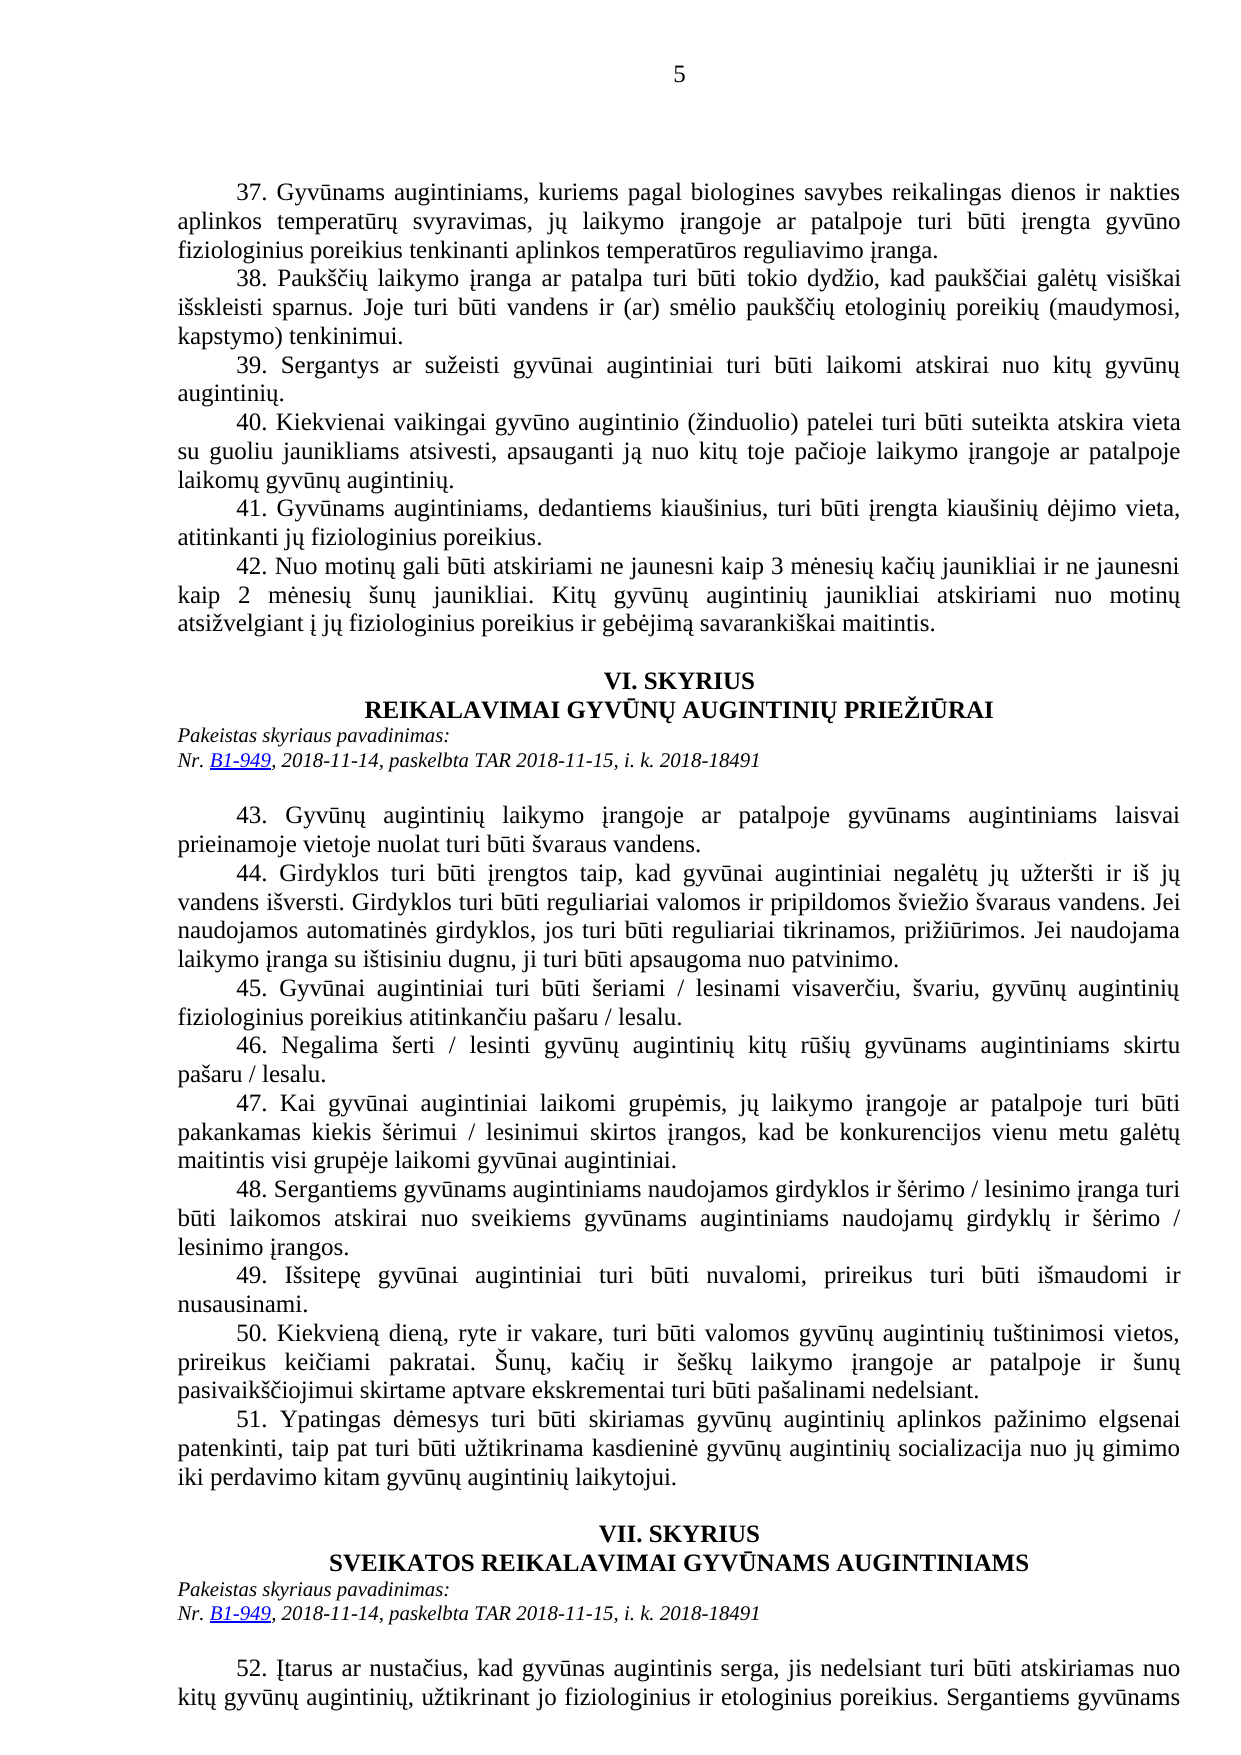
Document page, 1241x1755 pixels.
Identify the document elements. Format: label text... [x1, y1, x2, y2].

text 47. Kai gyvūnai augintiniai laikomi grupėmis, jų laikymo įrangoje ar patalpoje turi būti pakankamas kiekis šėrimui / lesinimui skirtos įrangos, kad be konkurencijos vienu metu galėtų maitintis visi grupėje laikomi gyvūnai augintiniai. [177, 1088, 1181, 1174]
text VI. SKYRIUS REIKALAVIMAI GYVŪNŲ AUGINTINIŲ PRIEŽIŪRAI [177, 666, 1181, 723]
text 52. Įtarus ar nustačius, kad gyvūnas augintinis serga, jis nedelsiant turi būti atskiriamas nuo kitų gyvūnų augintinių, užtikrinant jo fiziologinius ir etologinius poreikius. Sergantiems gyvūnams [177, 1653, 1181, 1711]
text 43. Gyvūnų augintinių laikymo įrangoje ar patalpoje gyvūnams augintiniams laisvai prieinamoje vietoje nuolat turi būti švaraus vandens. [177, 800, 1181, 858]
text 41. Gyvūnams augintiniams, dedantiems kiaušinius, turi būti įrengta kiaušinių dėjimo vieta, atitinkanti jų fiziologinius poreikius. [177, 493, 1181, 551]
text Pakeistas skyriaus pavadinimas: [177, 1577, 1181, 1601]
text 50. Kiekvieną dieną, ryte ir vakare, turi būti valomos gyvūnų augintinių tuštinimosi vietos, prireikus keičiami pakratai. Šunų, kačių ir šeškų laikymo įrangoje ar patalpoje ir šunų pasivaikščiojimui skirtame aptvare ekskrementai turi būti pašalinami nedelsiant. [177, 1318, 1181, 1404]
text 45. Gyvūnai augintiniai turi būti šeriami / lesinami visaverčiu, švariu, gyvūnų augintinių fiziologinius poreikius atitinkančiu pašaru / lesalu. [177, 973, 1181, 1030]
text 39. Sergantys ar sužeisti gyvūnai augintiniai turi būti laikomi atskirai nuo kitų gyvūnų augintinių. [177, 350, 1181, 407]
text 44. Girdyklos turi būti įrengtos taip, kad gyvūnai augintiniai negalėtų jų užteršti ir iš jų vandens išversti. Girdyklos turi būti reguliariai valomos ir pripildomos šviežio švaraus vandens. Jei naudojamos automatinės girdyklos, jos turi būti reguliariai tikrinamos, prižiūrimos. Jei naudojama laikymo įranga su ištisiniu dugnu, ji turi būti apsaugoma nuo patvinimo. [177, 858, 1181, 973]
text Nr. B1-949, 2018-11-14, paskelbta TAR 2018-11-15, i. k. 2018-18491 [177, 747, 1181, 772]
text 40. Kiekvienai vaikingai gyvūno augintinio (žinduolio) patelei turi būti suteikta atskira vieta su guoliu jaunikliams atsivesti, apsauganti ją nuo kitų toje pačioje laikymo įrangoje ar patalpoje laikomų gyvūnų augintinių. [177, 407, 1181, 493]
text Pakeistas skyriaus pavadinimas: [177, 723, 1181, 747]
text 48. Sergantiems gyvūnams augintiniams naudojamos girdyklos ir šėrimo / lesinimo įranga turi būti laikomos atskirai nuo sveikiems gyvūnams augintiniams naudojamų girdyklų ir šėrimo / lesinimo įrangos. [177, 1174, 1181, 1260]
text Nr. B1-949, 2018-11-14, paskelbta TAR 2018-11-15, i. k. 2018-18491 [177, 1601, 1181, 1625]
text 46. Negalima šerti / lesinti gyvūnų augintinių kitų rūšių gyvūnams augintiniams skirtu pašaru / lesalu. [177, 1030, 1181, 1088]
text VII. SKYRIUS SVEIKATOS REIKALAVIMAI GYVŪNAMS AUGINTINIAMS [177, 1519, 1181, 1577]
text 49. Išsitepę gyvūnai augintiniai turi būti nuvalomi, prireikus turi būti išmaudomi ir nusausinami. [177, 1260, 1181, 1318]
text 38. Paukščių laikymo įranga ar patalpa turi būti tokio dydžio, kad paukščiai galėtų visiškai išskleisti sparnus. Joje turi būti vandens ir (ar) smėlio paukščių etologinių poreikių (maudymosi, kapstymo) tenkinimui. [177, 263, 1181, 350]
text 51. Ypatingas dėmesys turi būti skiriamas gyvūnų augintinių aplinkos pažinimo elgsenai patenkinti, taip pat turi būti užtikrinama kasdieninė gyvūnų augintinių socializacija nuo jų gimimo iki perdavimo kitam gyvūnų augintinių laikytojui. [177, 1404, 1181, 1490]
text 37. Gyvūnams augintiniams, kuriems pagal biologines savybes reikalingas dienos ir nakties aplinkos temperatūrų svyravimas, jų laikymo įrangoje ar patalpoje turi būti įrengta gyvūno fiziologinius poreikius tenkinanti aplinkos temperatūros reguliavimo įranga. [177, 177, 1181, 263]
text 42. Nuo motinų gali būti atskiriami ne jaunesni kaip 3 mėnesių kačių jaunikliai ir ne jaunesni kaip 2 mėnesių šunų jaunikliai. Kitų gyvūnų augintinių jaunikliai atskiriami nuo motinų atsižvelgiant į jų fiziologinius poreikius ir gebėjimą savarankiškai maitintis. [177, 551, 1181, 637]
